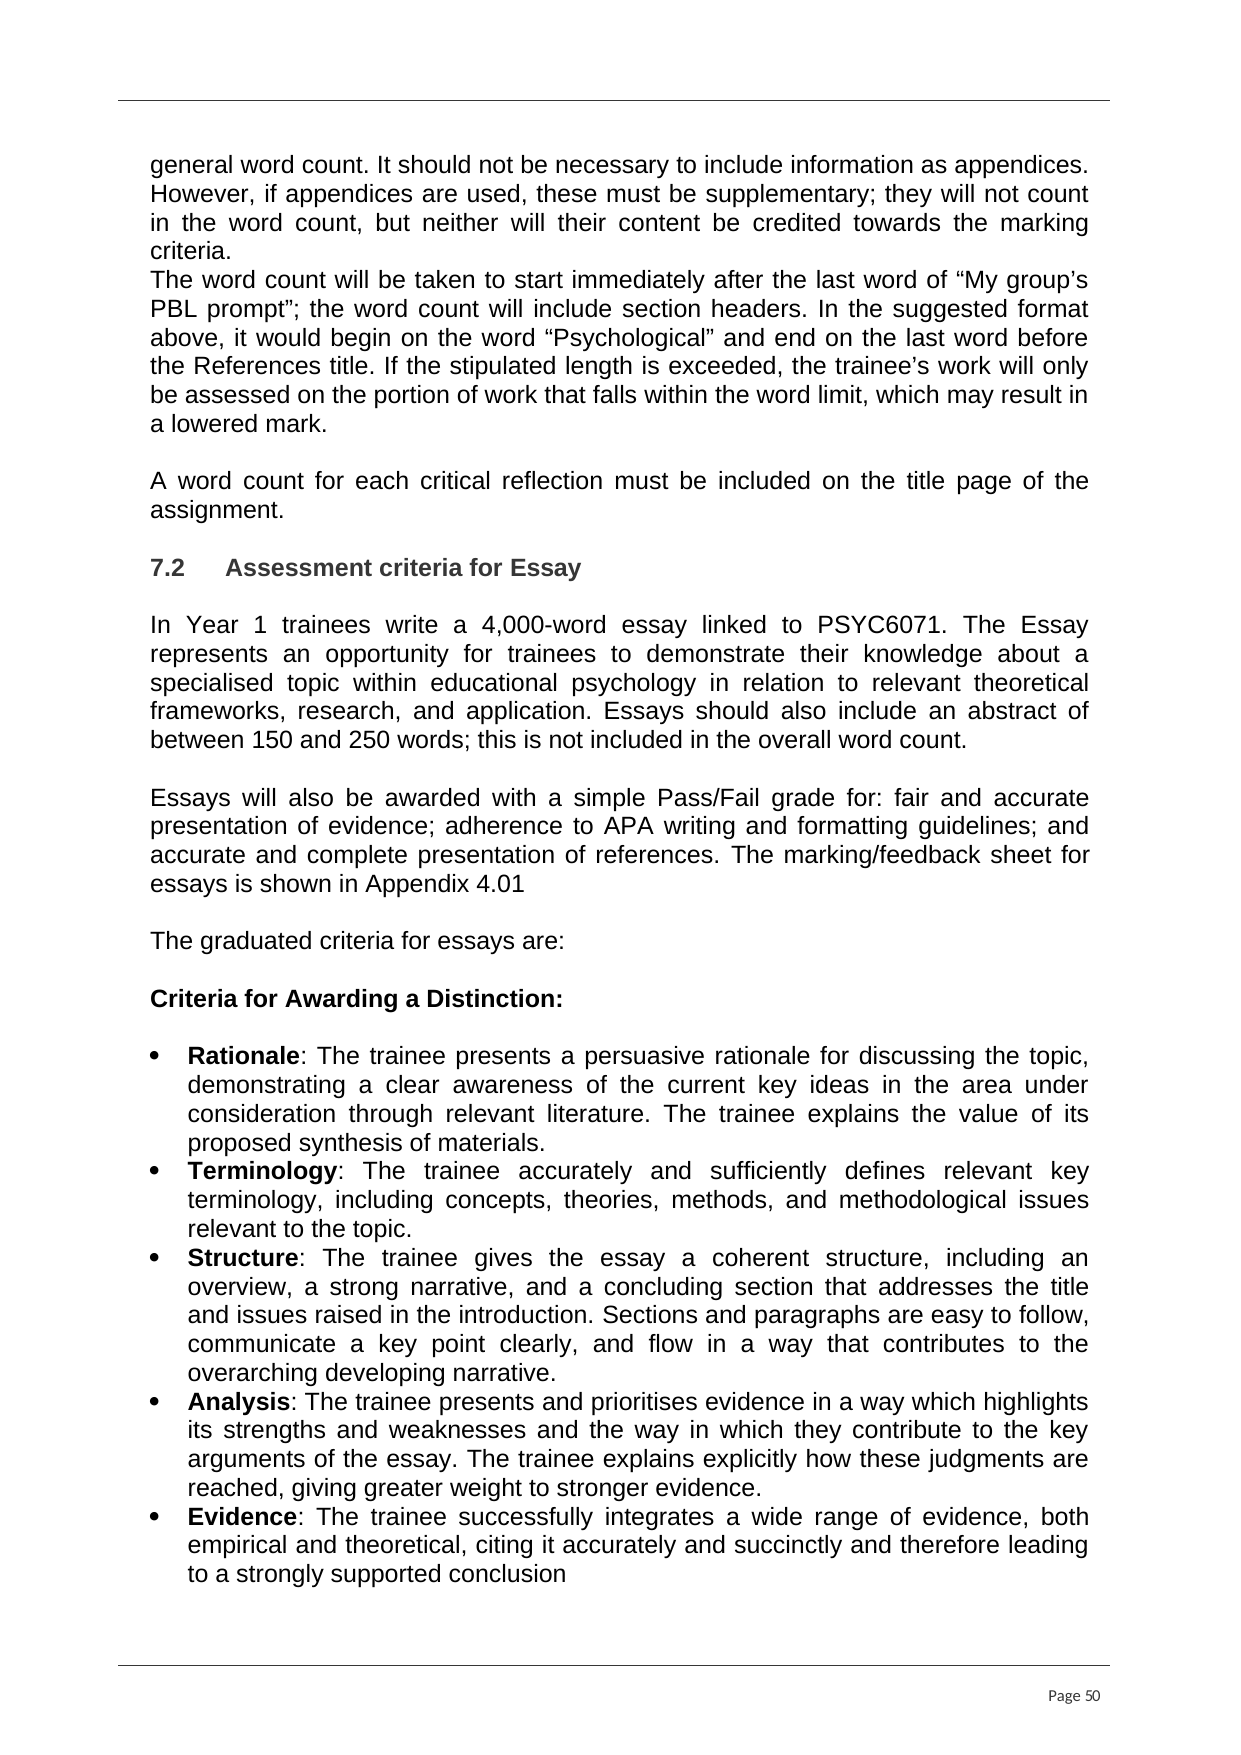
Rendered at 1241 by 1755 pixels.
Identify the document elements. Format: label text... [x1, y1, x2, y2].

list Rationale: The trainee presents a persuasive rationale for discussing the topic, demonstrating a clear awareness of the current key ideas in the area under consideration through relevant literature. The trainee explains the value of its proposed synthesis of materials. [150, 1041, 1091, 1156]
text Criteria for Awarding a Distinction: [150, 984, 1091, 1012]
list Structure: The trainee gives the essay a coherent structure, including an overview, a strong narrative, and a concluding section that addresses the title and issues raised in the introduction. Sections and paragraphs are easy to follow, communicate a key point clearly, and flow in a way that contributes to the overarching developing narrative. [150, 1243, 1091, 1387]
list Analysis: The trainee presents and prioritises evidence in a way which highlights its strengths and weaknesses and the way in which they contribute to the key arguments of the essay. The trainee explains explicitly how these judgments are reached, giving greater weight to stronger evidence. [150, 1387, 1091, 1502]
text Essays will also be awarded with a simple Pass/Fail grade for: fair and accurate presentation of evidence; adherence to APA writing and formatting guidelines; and accurate and complete presentation of references. The marking/feedback sheet for essays is shown in Appendix 4.01 [150, 782, 1091, 897]
list Evidence: The trainee successfully integrates a wide range of evidence, both empirical and theoretical, citing it accurately and succinctly and therefore leading to a strongly supported conclusion [150, 1502, 1091, 1588]
subtitle 7.2 Assessment criteria for Essay [150, 552, 1091, 581]
text general word count. It should not be necessary to include information as appendices. However, if appendices are used, these must be supplementary; they will not count in the word count, but neither will their content be credited towards the marking criteria. [150, 150, 1091, 265]
text The graduated criteria for essays are: [150, 926, 1091, 955]
text The word count will be taken to start immediately after the last word of “My group’s PBL prompt”; the word count will include section headers. In the suggested format above, it would begin on the word “Psychological” and end on the last word before the References title. If the stipulated length is exceeded, the trainee’s work will only be assessed on the portion of work that falls within the word limit, which may result in a lowered mark. [150, 265, 1091, 437]
list Terminology: The trainee accurately and sufficiently defines relevant key terminology, including concepts, theories, methods, and methodological issues relevant to the topic. [150, 1156, 1091, 1243]
text A word count for each critical reflection must be included on the title page of the assignment. [150, 466, 1091, 524]
text In Year 1 trainees write a 4,000-word essay linked to PSYC6071. The Essay represents an opportunity for trainees to demonstrate their knowledge about a specialised topic within educational psychology in relation to relevant theoretical frameworks, research, and application. Essays should also include an abstract of between 150 and 250 words; this is not included in the overall word count. [150, 610, 1091, 754]
